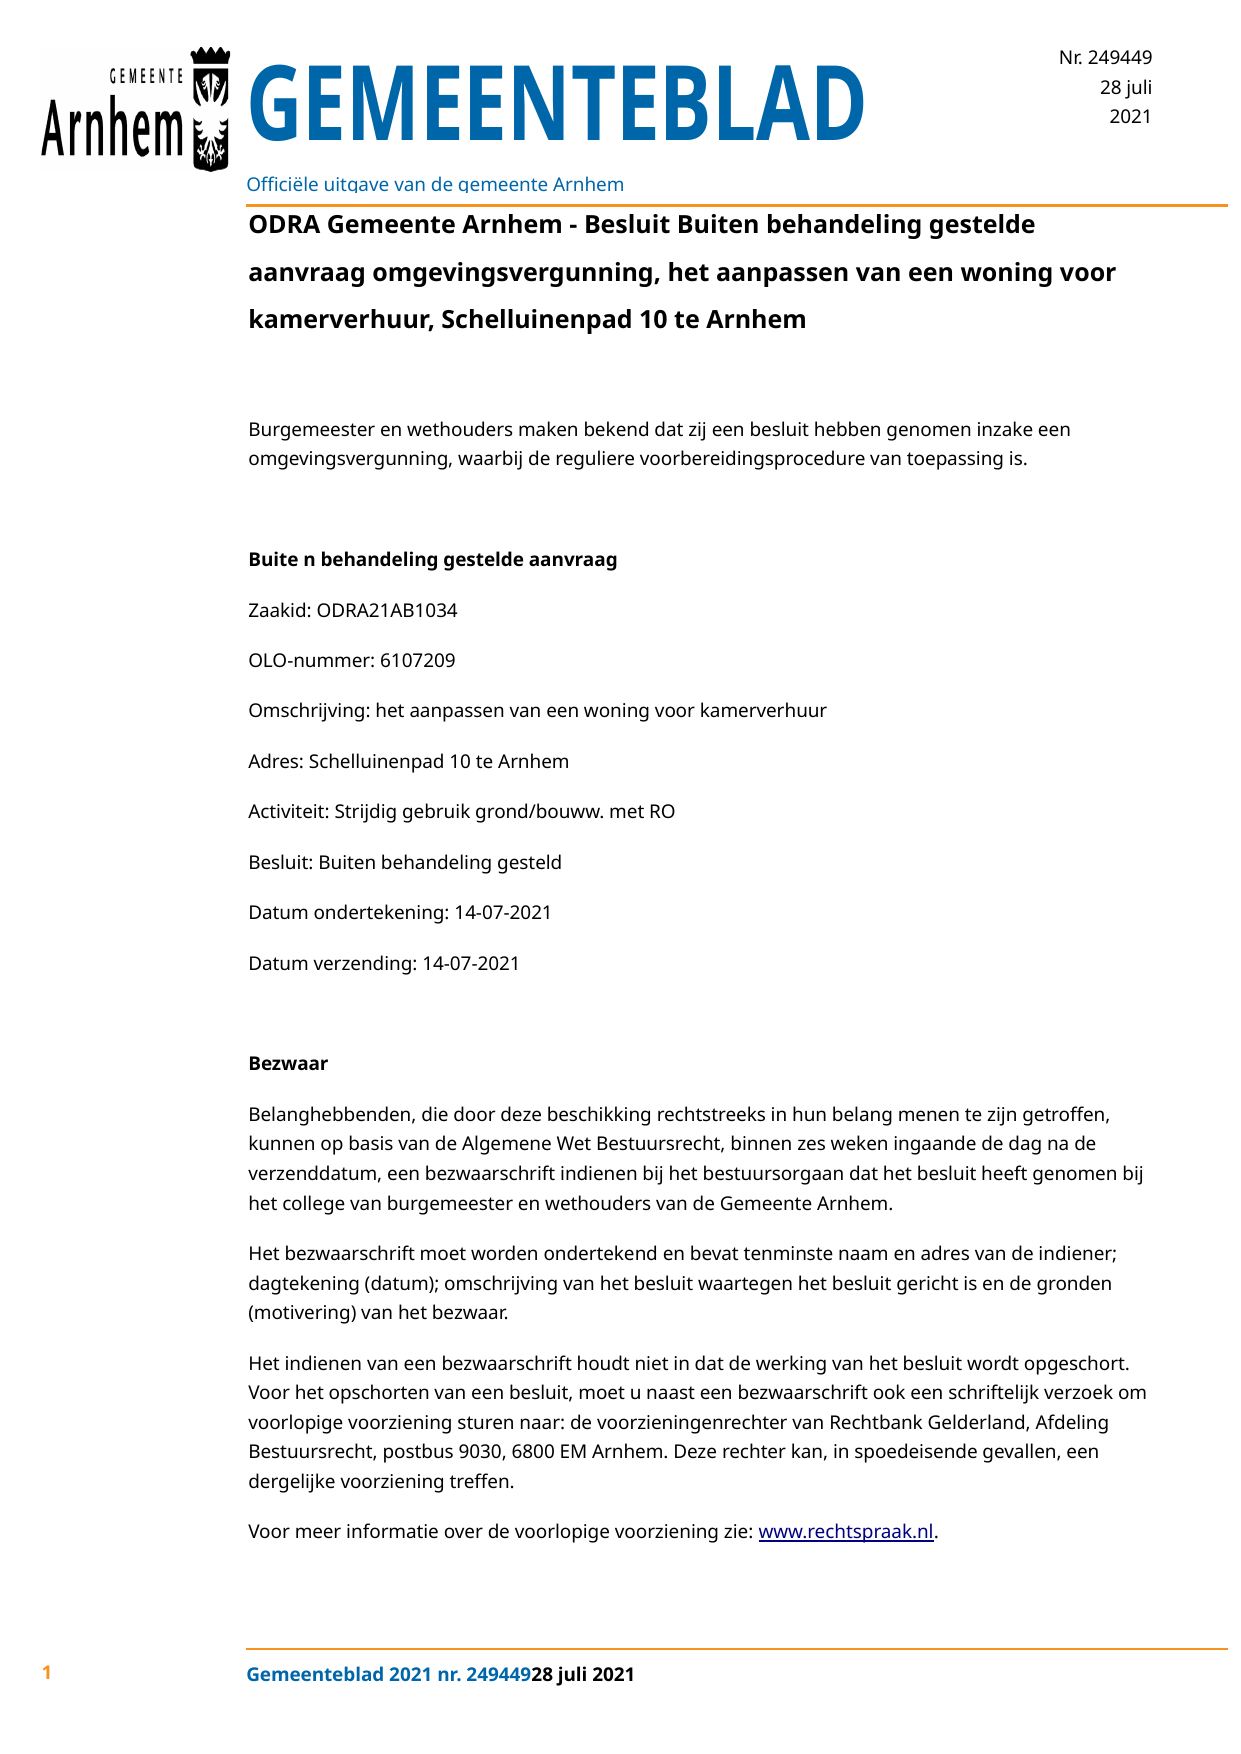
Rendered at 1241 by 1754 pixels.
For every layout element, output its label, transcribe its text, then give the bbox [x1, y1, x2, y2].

text Zaakid: ODRA21AB1034 [248, 597, 1152, 622]
text Besluit: Buiten behandeling gesteld [248, 849, 1152, 874]
text Datum verzending: 14-07-2021 [248, 950, 1152, 975]
text Activiteit: Strijdig gebruik grond/bouww. met RO [248, 798, 1152, 824]
picture [41, 47, 231, 172]
text Bezwaar [248, 1051, 1152, 1076]
text Adres: Schelluinenpad 10 te Arnhem [248, 748, 1152, 774]
text Datum ondertekening: 14-07-2021 [248, 899, 1152, 925]
text OLO-nummer: 6107209 [248, 647, 1152, 673]
text Omschrijving: het aanpassen van een woning voor kamerverhuur [248, 698, 1152, 723]
text Belanghebbenden, die door deze beschikking rechtstreeks in hun belang menen te zijn getroffen, kunnen op basis van de Algemene Wet Bestuursrecht, binnen zes weken ingaande de dag na de verzenddatum, een bezwaarschrift indienen bij het bestuursorgaan dat het besluit heeft genomen bij het college van burgemeester en wethouders van de Gemeente Arnhem. [248, 1101, 1152, 1215]
text Burgemeester en wethouders maken bekend dat zij een besluit hebben genomen inzake een omgevingsvergunning, waarbij de reguliere voorbereidingsprocedure van toepassing is. [248, 416, 1152, 471]
text Voor meer informatie over de voorlopige voorziening zie: www.rechtspraak.nl. [248, 1518, 1152, 1544]
text ODRA Gemeente Arnhem - Besluit Buiten behandeling gestelde aanvraag omgevingsvergunning, het aanpassen van een woning voor kamerverhuur, Schelluinenpad 10 te Arnhem [248, 207, 1152, 336]
text Buite n behandeling gestelde aanvraag [248, 546, 1152, 572]
text Het bezwaarschrift moet worden ondertekend en bevat tenminste naam en adres van de indiener; dagtekening (datum); omschrijving van het besluit waartegen het besluit gericht is en de gronden (motivering) van het bezwaar. [248, 1240, 1152, 1325]
text Het indienen van een bezwaarschrift houdt niet in dat de werking van het besluit wordt opgeschort. Voor het opschorten van een besluit, moet u naast een bezwaarschrift ook een schriftelijk verzoek om voorlopige voorziening sturen naar: de voorzieningenrechter van Rechtbank Gelderland, Afdeling Bestuursrecht, postbus 9030, 6800 EM Arnhem. Deze rechter kan, in spoedeisende gevallen, een dergelijke voorziening treffen. [248, 1350, 1152, 1494]
